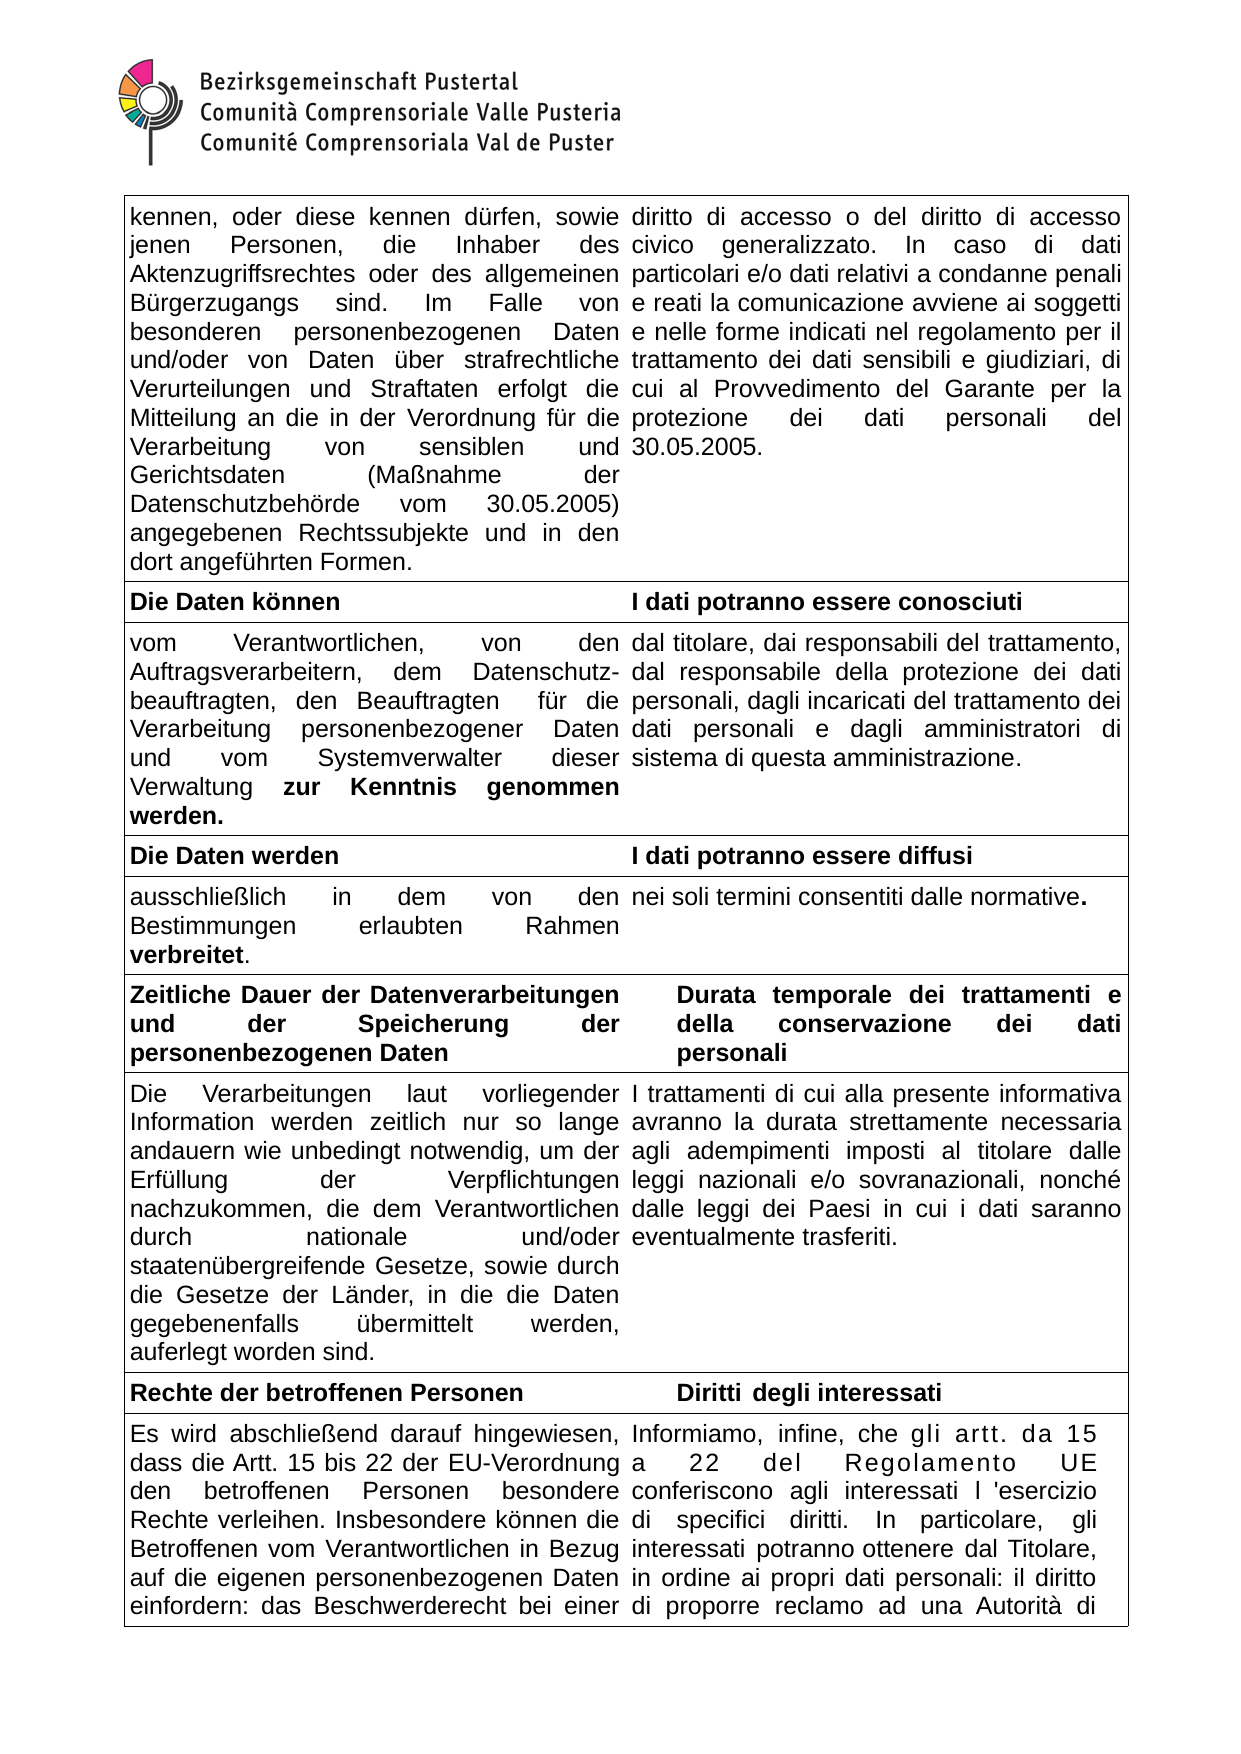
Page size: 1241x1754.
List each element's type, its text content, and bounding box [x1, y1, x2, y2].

table_cell Es wird abschließend darauf hingewiesen, dass die Artt. 15 bis 22 der EU-Verordnung den betroffenen Personen besondere Rechte verleihen. Insbesondere können die Betroffenen vom Verantwortlichen in Bezug auf die eigenen personenbezogenen Daten einfordern: das Beschwerderecht bei einer [125, 1414, 626, 1626]
table_cell I dati potranno essere diffusi [626, 836, 1128, 876]
table_cell nei soli termini consentiti dalle normative. [626, 877, 1128, 974]
table_cell I trattamenti di cui alla presente informativa avranno la durata strettamente necessaria agli adempimenti imposti al titolare dalle leggi nazionali e/o sovranazionali, nonché dalle leggi dei Paesi in cui i dati saranno eventualmente trasferiti. [626, 1073, 1128, 1372]
table_cell diritto di accesso o del diritto di accesso civico generalizzato. In caso di dati particolari e/o dati relativi a condanne penali e reati la comunicazione avviene ai soggetti e nelle forme indicati nel regolamento per il trattamento dei dati sensibili e giudiziari, di cui al Provvedimento del Garante per la protezione dei dati personali del 30.05.2005. [626, 196, 1128, 581]
table_cell kennen, oder diese kennen dürfen, sowie jenen Personen, die Inhaber des Aktenzugriffsrechtes oder des allgemeinen Bürgerzugangs sind. Im Falle von besonderen personenbezogenen Daten und/oder von Daten über strafrechtliche Verurteilungen und Straftaten erfolgt die Mitteilung an die in der Verordnung für die Verarbeitung von sensiblen und Gerichtsdaten (Maßnahme der Datenschutzbehörde vom 30.05.2005) angegebenen Rechtssubjekte und in den dort angeführten Formen. [125, 196, 626, 581]
table_cell Die Daten werden [125, 836, 626, 876]
table_cell Die Verarbeitungen laut vorliegender Information werden zeitlich nur so lange andauern wie unbedingt notwendig, um der Erfüllung der Verpflichtungen nachzukommen, die dem Verantwortlichen durch nationale und/oder staatenübergreifende Gesetze, sowie durch die Gesetze der Länder, in die die Daten gegebenenfalls übermittelt werden, auferlegt worden sind. [125, 1073, 626, 1372]
table_cell Rechte der betroffenen Personen [125, 1373, 626, 1412]
picture [118, 59, 621, 166]
table_cell Durata temporale dei trattamenti e della conservazione dei dati personali [626, 975, 1128, 1072]
table_cell ausschließlich in dem von den Bestimmungen erlaubten Rahmen verbreitet. [125, 877, 626, 974]
table_cell Die Daten können [125, 582, 626, 622]
table_cell dal titolare, dai responsabili del trattamento, dal responsabile della protezione dei dati personali, dagli incaricati del trattamento dei dati personali e dagli amministratori di sistema di questa amministrazione. [626, 623, 1128, 835]
table_cell Diritti degli interessati [626, 1373, 1128, 1412]
table_cell I dati potranno essere conosciuti [626, 582, 1128, 622]
table_cell vom Verantwortlichen, von den Auftragsverarbeitern, dem Datenschutz-beauftragten, den Beauftragten für die Verarbeitung personenbezogener Daten und vom Systemverwalter dieser Verwaltung zur Kenntnis genommen werden. [125, 623, 626, 835]
table_cell Informiamo, infine, che gli artt. da 15 a 22 del Regolamento UE conferiscono agli interessati l 'esercizio di specifici diritti. In particolare, gli interessati potranno ottenere dal Titolare, in ordine ai propri dati personali: il diritto di proporre reclamo ad una Autorità di [626, 1414, 1128, 1626]
table_cell Zeitliche Dauer der Datenverarbeitungen und der Speicherung der personenbezogenen Daten [125, 975, 626, 1072]
